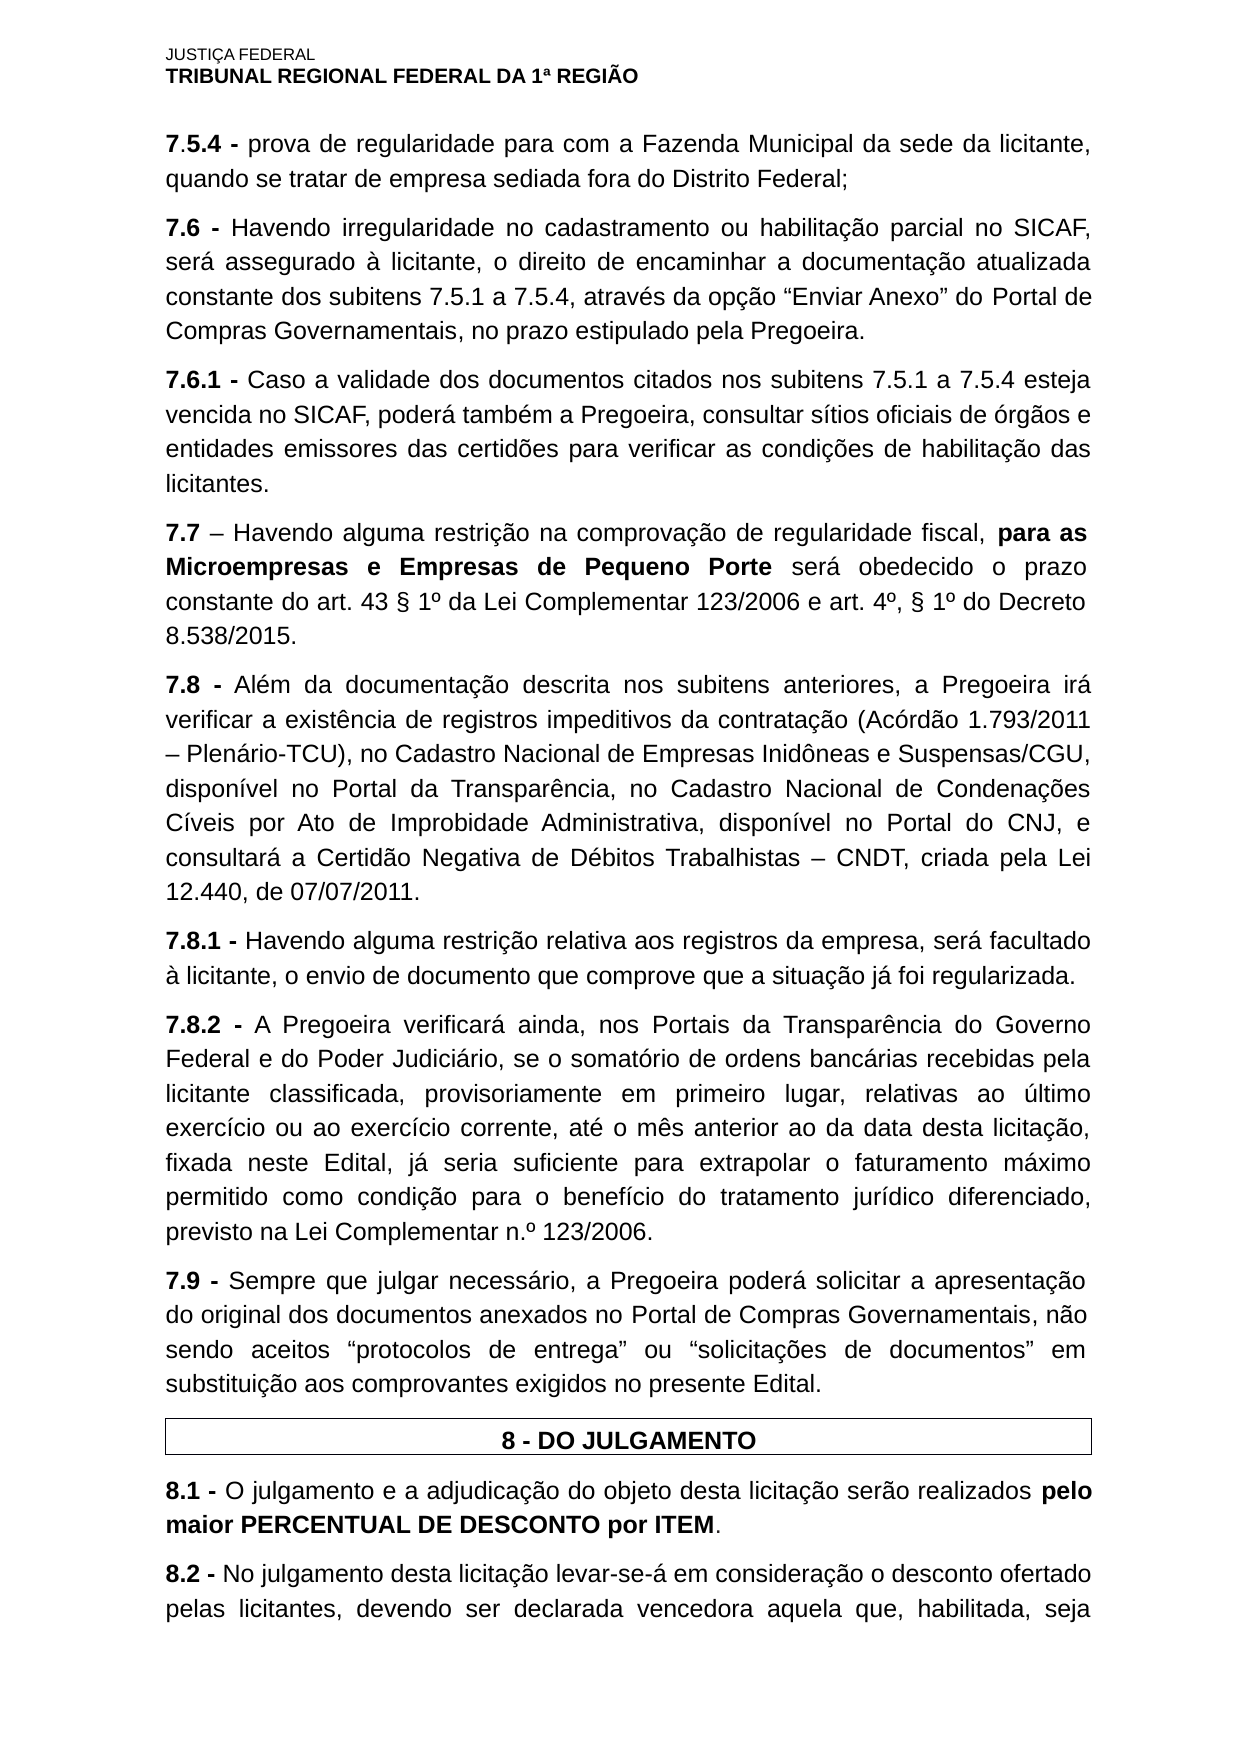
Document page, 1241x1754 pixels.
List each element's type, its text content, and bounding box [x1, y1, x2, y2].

text 7.8 - Além da documentação descrita nos subitens anteriores, a Pregoeira irá verificar a existência de registros impeditivos da contratação (Acórdão 1.793/2011 – Plenário-TCU), no Cadastro Nacional de Empresas Inidôneas e Suspensas/CGU, disponível no Portal da Transparência, no Cadastro Nacional de Condenações Cíveis por Ato de Improbidade Administrativa, disponível no Portal do CNJ, e consultará a Certidão Negativa de Débitos Trabalhistas – CNDT, criada pela Lei 12.440, de 07/07/2011. [165, 670, 1092, 906]
text 7.6 - Havendo irregularidade no cadastramento ou habilitação parcial no SICAF, será assegurado à licitante, o direito de encaminhar a documentação atualizada constante dos subitens 7.5.1 a 7.5.4, através da opção “Enviar Anexo” do Portal de Compras Governamentais, no prazo estipulado pela Pregoeira. [165, 213, 1092, 345]
list 7.5.4 - prova de regularidade para com a Fazenda Municipal da sede da licitante, quando se tratar de empresa sediada fora do Distrito Federal; [165, 129, 1092, 193]
text 7.8.2 - A Pregoeira verificará ainda, nos Portais da Transparência do Governo Federal e do Poder Judiciário, se o somatório de ordens bancárias recebidas pela licitante classificada, provisoriamente em primeiro lugar, relativas ao último exercício ou ao exercício corrente, até o mês anterior ao da data desta licitação, fixada neste Edital, já seria suficiente para extrapolar o faturamento máximo permitido como condição para o benefício do tratamento jurídico diferenciado, previsto na Lei Complementar n.º 123/2006. [165, 1010, 1092, 1246]
text 7.9 - Sempre que julgar necessário, a Pregoeira poderá solicitar a apresentação do original dos documentos anexados no Portal de Compras Governamentais, não sendo aceitos “protocolos de entrega” ou “solicitações de documentos” em substituição aos comprovantes exigidos no presente Edital. [165, 1266, 1087, 1398]
text 8 - DO JULGAMENTO [166, 1419, 1091, 1454]
text 7.6.1 - Caso a validade dos documentos citados nos subitens 7.5.1 a 7.5.4 esteja vencida no SICAF, poderá também a Pregoeira, consultar sítios oficiais de órgãos e entidades emissores das certidões para verificar as condições de habilitação das licitantes. [165, 365, 1092, 498]
text 8.2 - No julgamento desta licitação levar-se-á em consideração o desconto ofertado pelas licitantes, devendo ser declarada vencedora aquela que, habilitada, seja [165, 1559, 1092, 1622]
text 8.1 - O julgamento e a adjudicação do objeto desta licitação serão realizados pelo maior PERCENTUAL DE DESCONTO por ITEM. [165, 1476, 1092, 1539]
text 7.8.1 - Havendo alguma restrição relativa aos registros da empresa, será facultado à licitante, o envio de documento que comprove que a situação já foi regularizada. [165, 926, 1092, 989]
text 7.7 – Havendo alguma restrição na comprovação de regularidade fiscal, para as Microempresas e Empresas de Pequeno Porte será obedecido o prazo constante do art. 43 § 1º da Lei Complementar 123/2006 e art. 4º, § 1º do Decreto 8.538/2015. [165, 518, 1087, 650]
